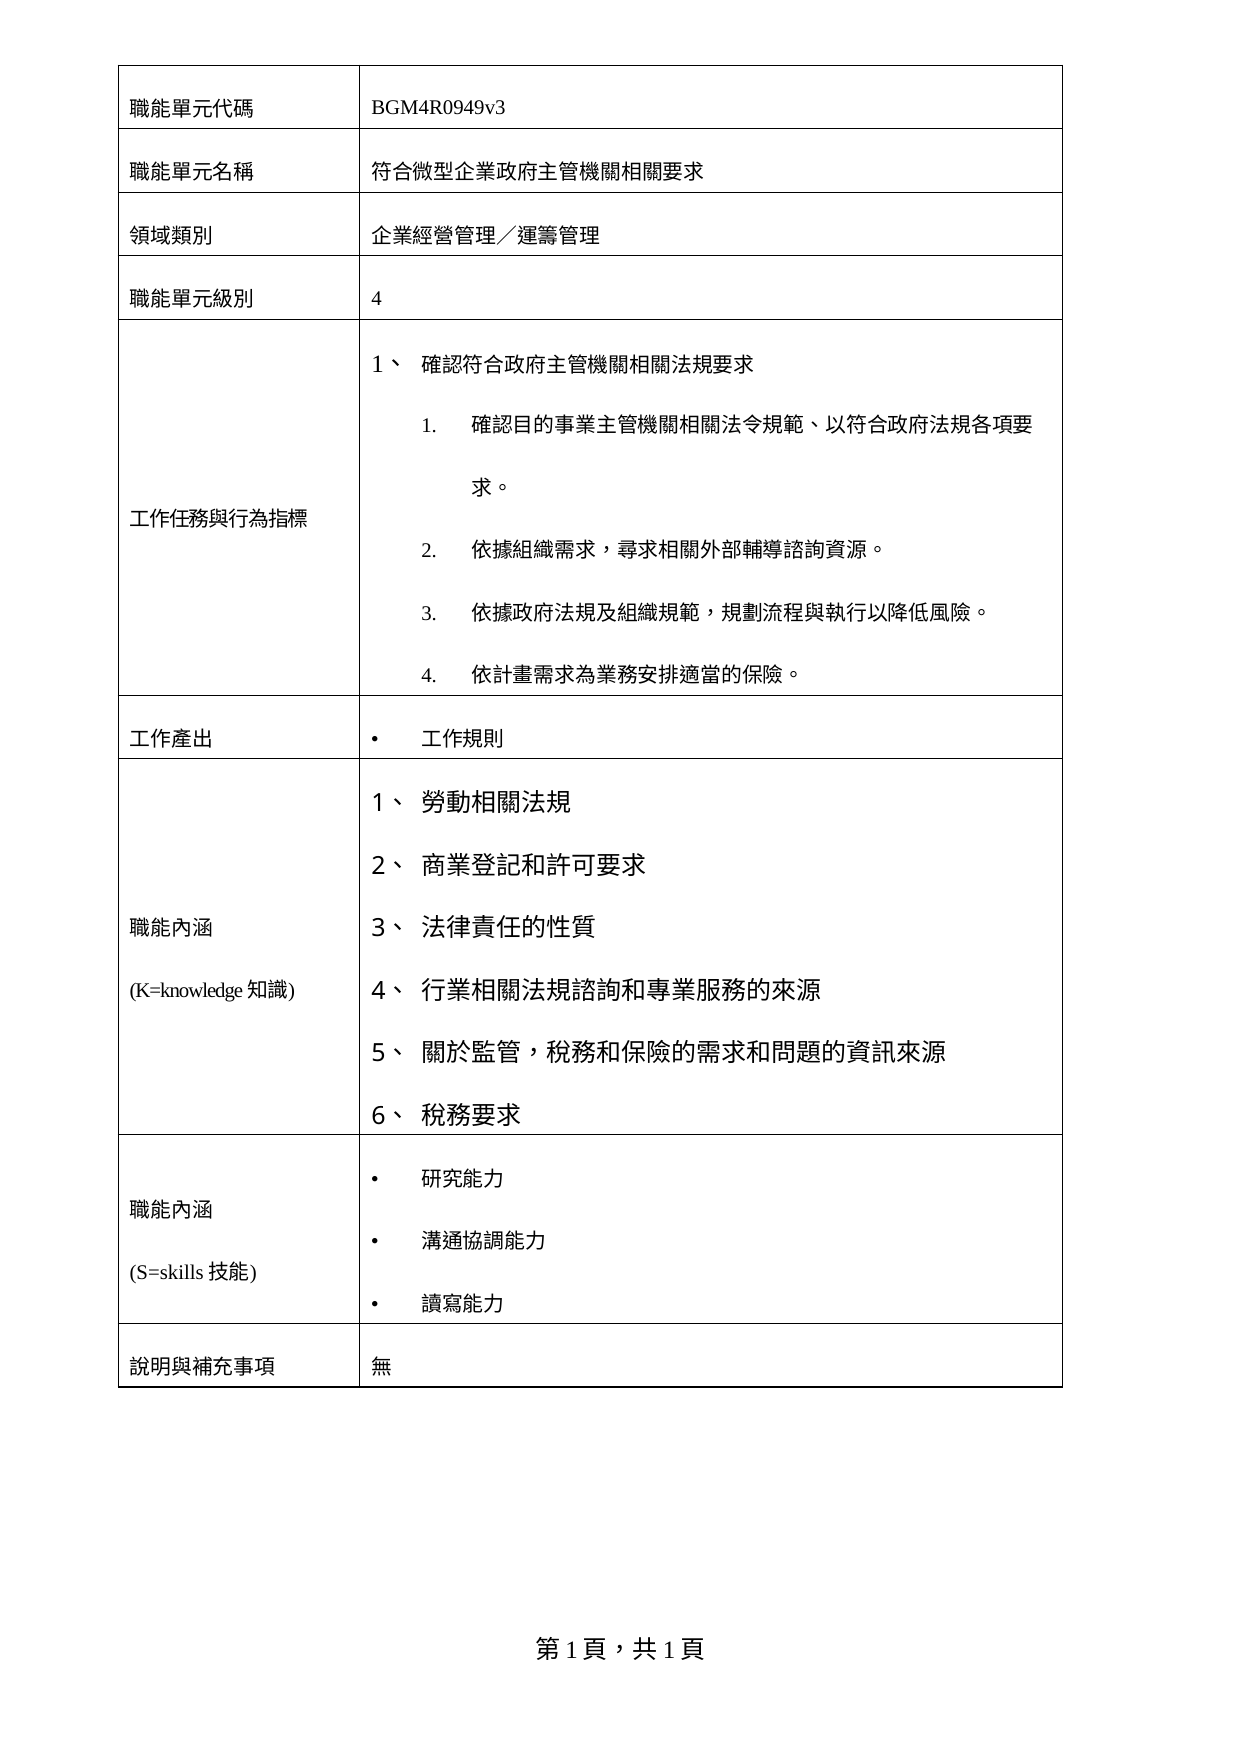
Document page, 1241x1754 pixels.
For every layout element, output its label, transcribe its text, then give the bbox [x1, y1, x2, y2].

table_cell 職能內涵 (S=skills技能) [119, 1135, 359, 1323]
table_cell 研究能力 溝通協調能力 讀寫能力 [360, 1135, 1062, 1323]
table_cell 領域類別 [119, 193, 359, 255]
table_cell 職能單元級別 [119, 256, 359, 319]
table_cell 確認符合政府主管機關相關法規要求 確認目的事業主管機關相關法令規範、以符合政府法規各項要求。 依據組織需求，尋求相關外部輔導諮詢資源。 依據政府法規及組織規範，規劃流程與執行以降低風險。 依計畫需求為業務安排適當的保險。 [360, 320, 1062, 695]
table_cell 無 [360, 1324, 1062, 1386]
table_cell 工作產出 [119, 696, 359, 758]
table_cell 企業經營管理／運籌管理 [360, 193, 1062, 255]
table_cell 符合微型企業政府主管機關相關要求 [360, 129, 1062, 192]
table_cell 4 [360, 256, 1062, 319]
table_cell 說明與補充事項 [119, 1324, 359, 1386]
table_cell 工作任務與行為指標 [119, 320, 359, 695]
table_header 職能單元代碼 [119, 66, 359, 128]
table_cell 勞動相關法規 商業登記和許可要求 法律責任的性質 行業相關法規諮詢和專業服務的來源 關於監管，稅務和保險的需求和問題的資訊來源 稅務要求 [360, 759, 1062, 1134]
table_cell 職能單元名稱 [119, 129, 359, 192]
table_header BGM4R0949v3 [360, 66, 1062, 128]
table_cell 工作規則 [360, 696, 1062, 758]
table_cell 職能內涵 (K=knowledge知識) [119, 759, 359, 1134]
